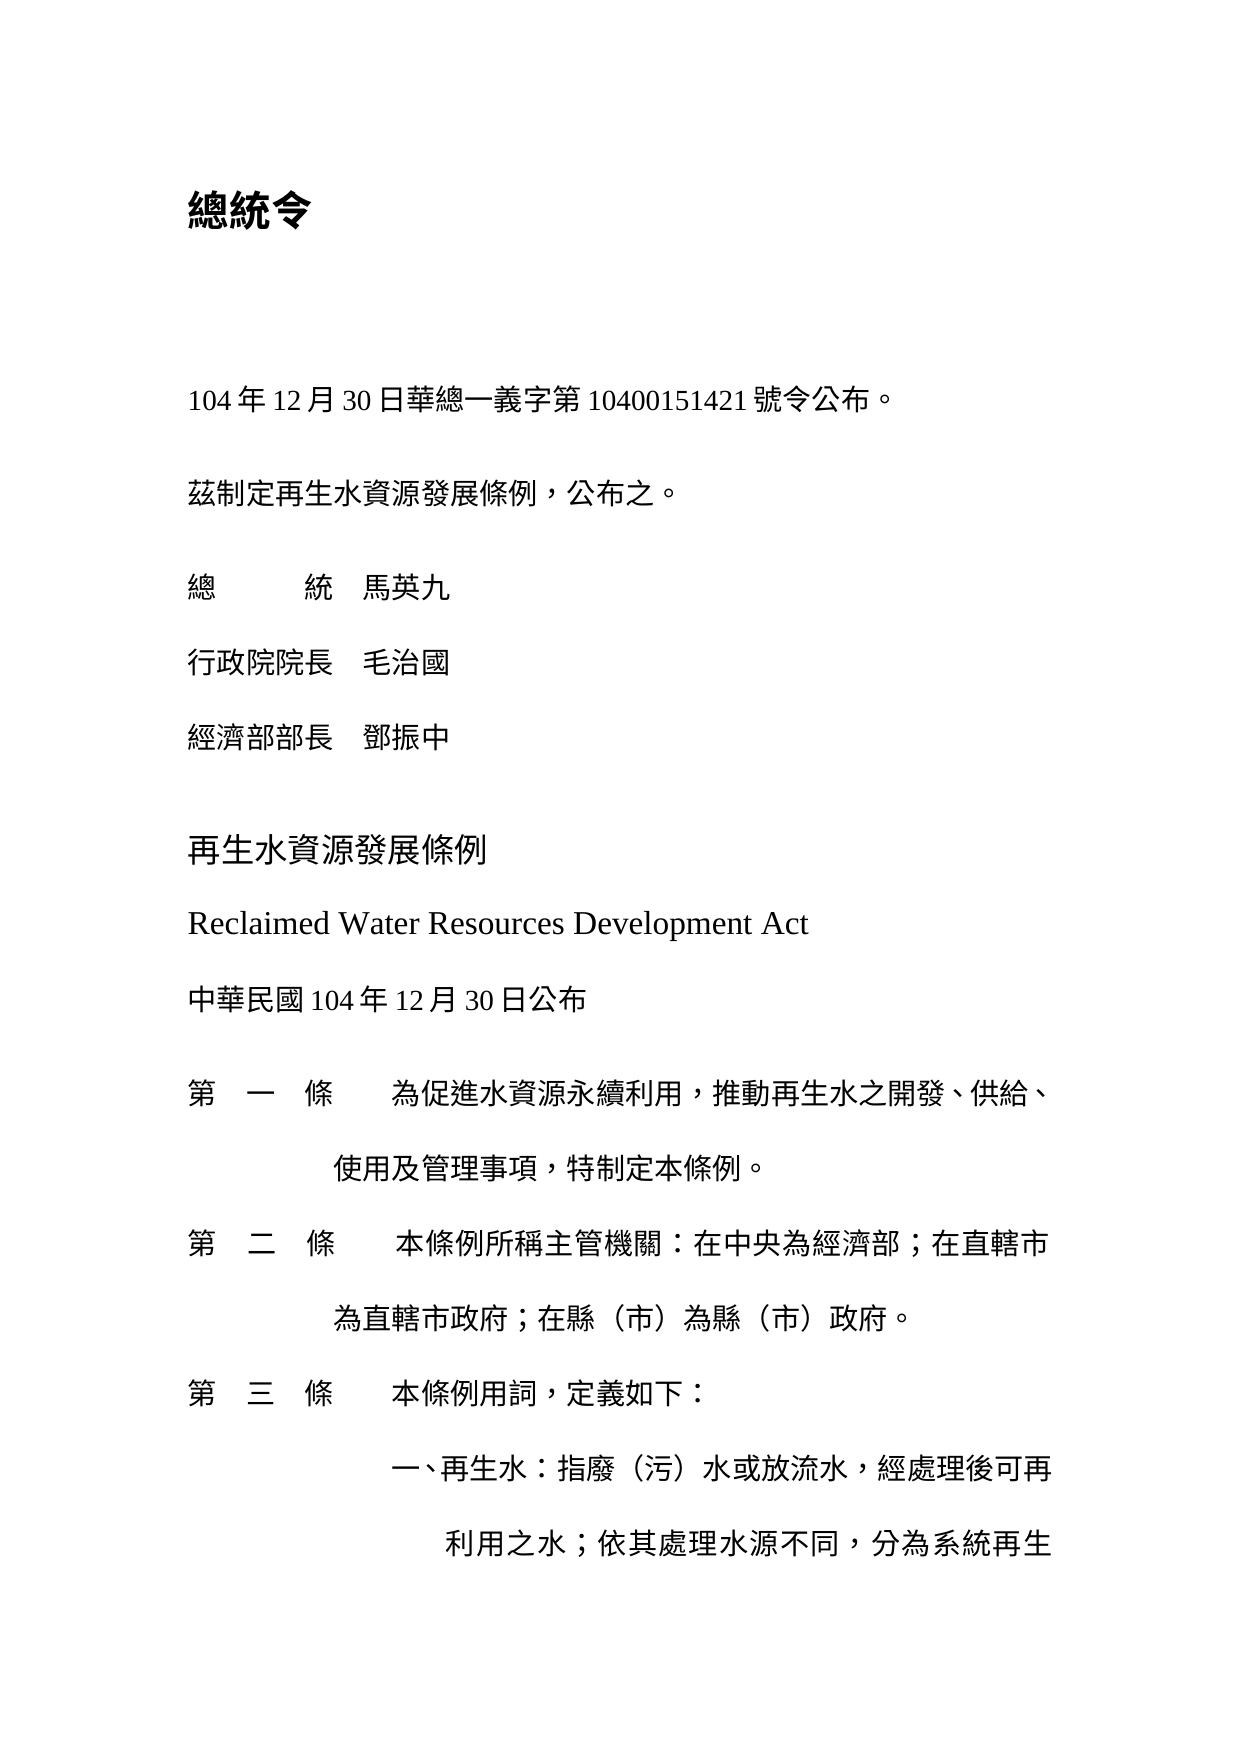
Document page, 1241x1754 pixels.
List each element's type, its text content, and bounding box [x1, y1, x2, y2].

text 第 一 條 為促進水資源永續利用，推動再生水之開發、供給、使用及管理事項，特制定本條例。 [187, 1054, 1053, 1204]
text 行政院院長 毛治國 [187, 623, 1053, 698]
table_header 總統令 [185, 165, 392, 253]
text 總 統 馬英九 [187, 548, 1053, 623]
text 中華民國104年12月30日公布 [187, 961, 1053, 1036]
text 一、再生水：指廢（污）水或放流水，經處理後可再利用之水；依其處理水源不同，分為系統再生 [392, 1429, 1053, 1579]
table_cell [185, 253, 392, 342]
text 第 二 條 本條例所稱主管機關：在中央為經濟部；在直轄市為直轄市政府；在縣（市）為縣（市）政府。 [187, 1204, 1053, 1354]
text 經濟部部長 鄧振中 [187, 698, 1053, 773]
text 104年12月30日華總一義字第10400151421號令公布。 [187, 361, 1053, 436]
text 第 三 條 本條例用詞，定義如下： [187, 1354, 1053, 1429]
text 茲制定再生水資源發展條例，公布之。 [187, 454, 1053, 529]
text Reclaimed Water Resources Development Act [187, 904, 1053, 942]
text 再生水資源發展條例 [187, 811, 1053, 886]
